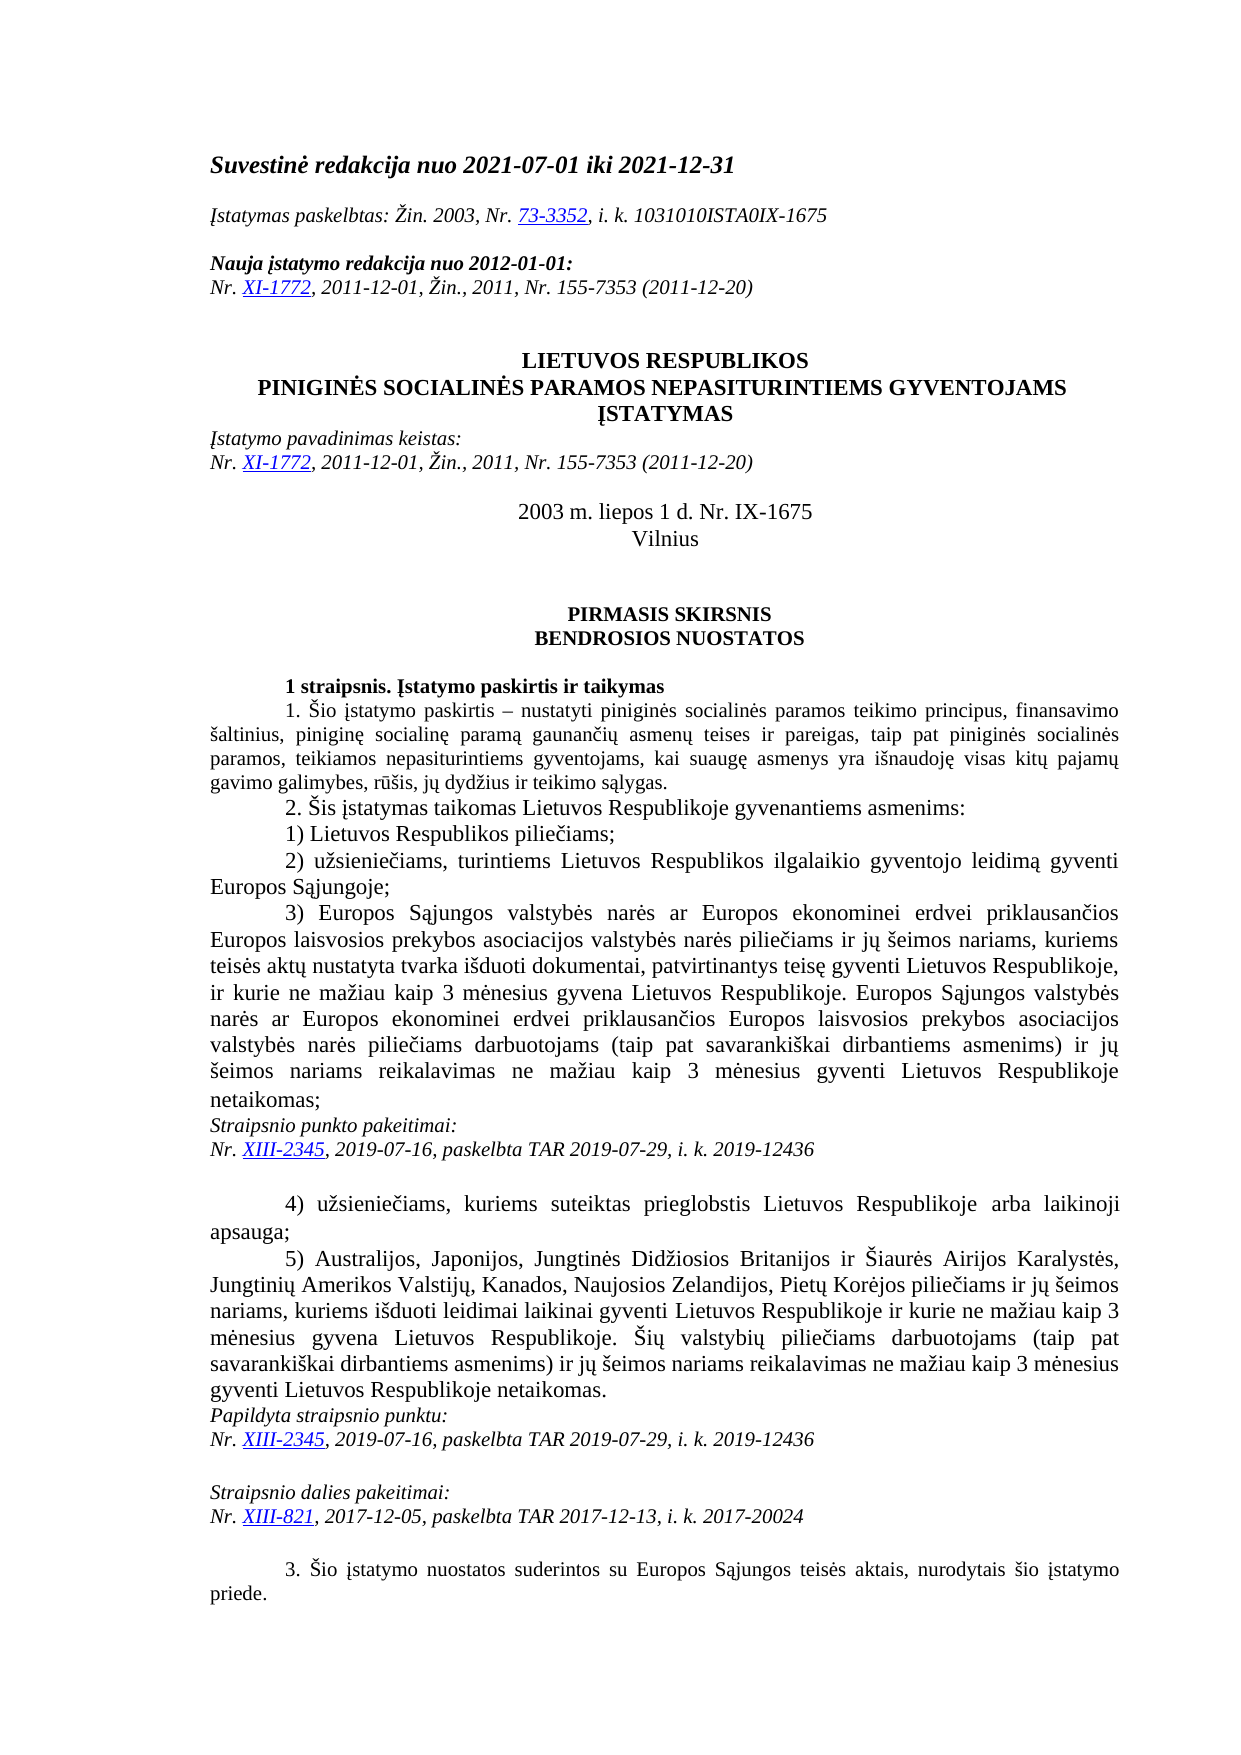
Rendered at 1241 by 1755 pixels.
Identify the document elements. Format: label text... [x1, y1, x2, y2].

text Nr. XIII-821, 2017-12-05, paskelbta TAR 2017-12-13, i. k. 2017-20024 [210, 1504, 1120, 1528]
text Įstatymo pavadinimas keistas: [210, 426, 1120, 450]
text 1) Lietuvos Respublikos piliečiams; [210, 820, 1120, 847]
text Suvestinė redakcija nuo 2021-07-01 iki 2021-12-31 [210, 150, 1120, 179]
text 1 straipsnis. Įstatymo paskirtis ir taikymas [210, 674, 1120, 698]
text 4) užsieniečiams, kuriems suteiktas prieglobstis Lietuvos Respublikoje arba laikinoji apsauga; [210, 1189, 1120, 1245]
text 2003 m. liepos 1 d. Nr. IX-1675 [210, 498, 1120, 525]
text PIRMASIS SKIRSNIS [210, 602, 1129, 626]
text BENDROSIOS NUOSTATOS [210, 626, 1129, 650]
text Nr. XIII-2345, 2019-07-16, paskelbta TAR 2019-07-29, i. k. 2019-12436 [210, 1427, 1120, 1451]
text 5) Australijos, Japonijos, Jungtinės Didžiosios Britanijos ir Šiaurės Airijos Karalystės, Jungtinių Amerikos Valstijų, Kanados, Naujosios Zelandijos, Pietų Korėjos piliečiams ir jų šeimos nariams, kuriems išduoti leidimai laikinai gyventi Lietuvos Respublikoje ir kurie ne mažiau kaip 3 mėnesius gyvena Lietuvos Respublikoje. Šių valstybių piliečiams darbuotojams (taip pat savarankiškai dirbantiems asmenims) ir jų šeimos nariams reikalavimas ne mažiau kaip 3 mėnesius gyventi Lietuvos Respublikoje netaikomas. [210, 1245, 1120, 1403]
text Straipsnio dalies pakeitimai: [210, 1480, 1120, 1504]
text Vilnius [210, 525, 1120, 551]
text Įstatymas paskelbtas: Žin. 2003, Nr. 73-3352, i. k. 1031010ISTA0IX-1675 [210, 203, 1120, 227]
text 2. Šis įstatymas taikomas Lietuvos Respublikoje gyvenantiems asmenims: [210, 794, 1120, 820]
text 1. Šio įstatymo paskirtis – nustatyti piniginės socialinės paramos teikimo principus, finansavimo šaltinius, piniginę socialinę paramą gaunančių asmenų teises ir pareigas, taip pat piniginės socialinės paramos, teikiamos nepasiturintiems gyventojams, kai suaugę asmenys yra išnaudoję visas kitų pajamų gavimo galimybes, rūšis, jų dydžius ir teikimo sąlygas. [210, 698, 1120, 794]
text 2) užsieniečiams, turintiems Lietuvos Respublikos ilgalaikio gyventojo leidimą gyventi Europos Sąjungoje; [210, 847, 1120, 899]
text Papildyta straipsnio punktu: [210, 1403, 1120, 1427]
text Nr. XI-1772, 2011-12-01, Žin., 2011, Nr. 155-7353 (2011-12-20) [210, 450, 1120, 474]
text Nauja įstatymo redakcija nuo 2012-01-01: [210, 251, 1120, 275]
text Straipsnio punkto pakeitimai: [210, 1113, 1120, 1137]
text 3. Šio įstatymo nuostatos suderintos su Europos Sąjungos teisės aktais, nurodytais šio įstatymo priede. [210, 1557, 1120, 1605]
text Nr. XI-1772, 2011-12-01, Žin., 2011, Nr. 155-7353 (2011-12-20) [210, 275, 1120, 299]
text 3) Europos Sąjungos valstybės narės ar Europos ekonominei erdvei priklausančios Europos laisvosios prekybos asociacijos valstybės narės piliečiams ir jų šeimos nariams, kuriems teisės aktų nustatyta tvarka išduoti dokumentai, patvirtinantys teisę gyventi Lietuvos Respublikoje, ir kurie ne mažiau kaip 3 mėnesius gyvena Lietuvos Respublikoje. Europos Sąjungos valstybės narės ar Europos ekonominei erdvei priklausančios Europos laisvosios prekybos asociacijos valstybės narės piliečiams darbuotojams (taip pat savarankiškai dirbantiems asmenims) ir jų šeimos nariams reikalavimas ne mažiau kaip 3 mėnesius gyventi Lietuvos Respublikoje netaikomas; [210, 899, 1120, 1113]
text Nr. XIII-2345, 2019-07-16, paskelbta TAR 2019-07-29, i. k. 2019-12436 [210, 1137, 1120, 1161]
text PINIGINĖS SOCIALINĖS PARAMOS NEPASITURINTIEMS GYVENTOJAMS [210, 373, 1120, 400]
text LIETUVOS RESPUBLIKOS [210, 347, 1120, 373]
text ĮSTATYMAS [210, 400, 1120, 426]
